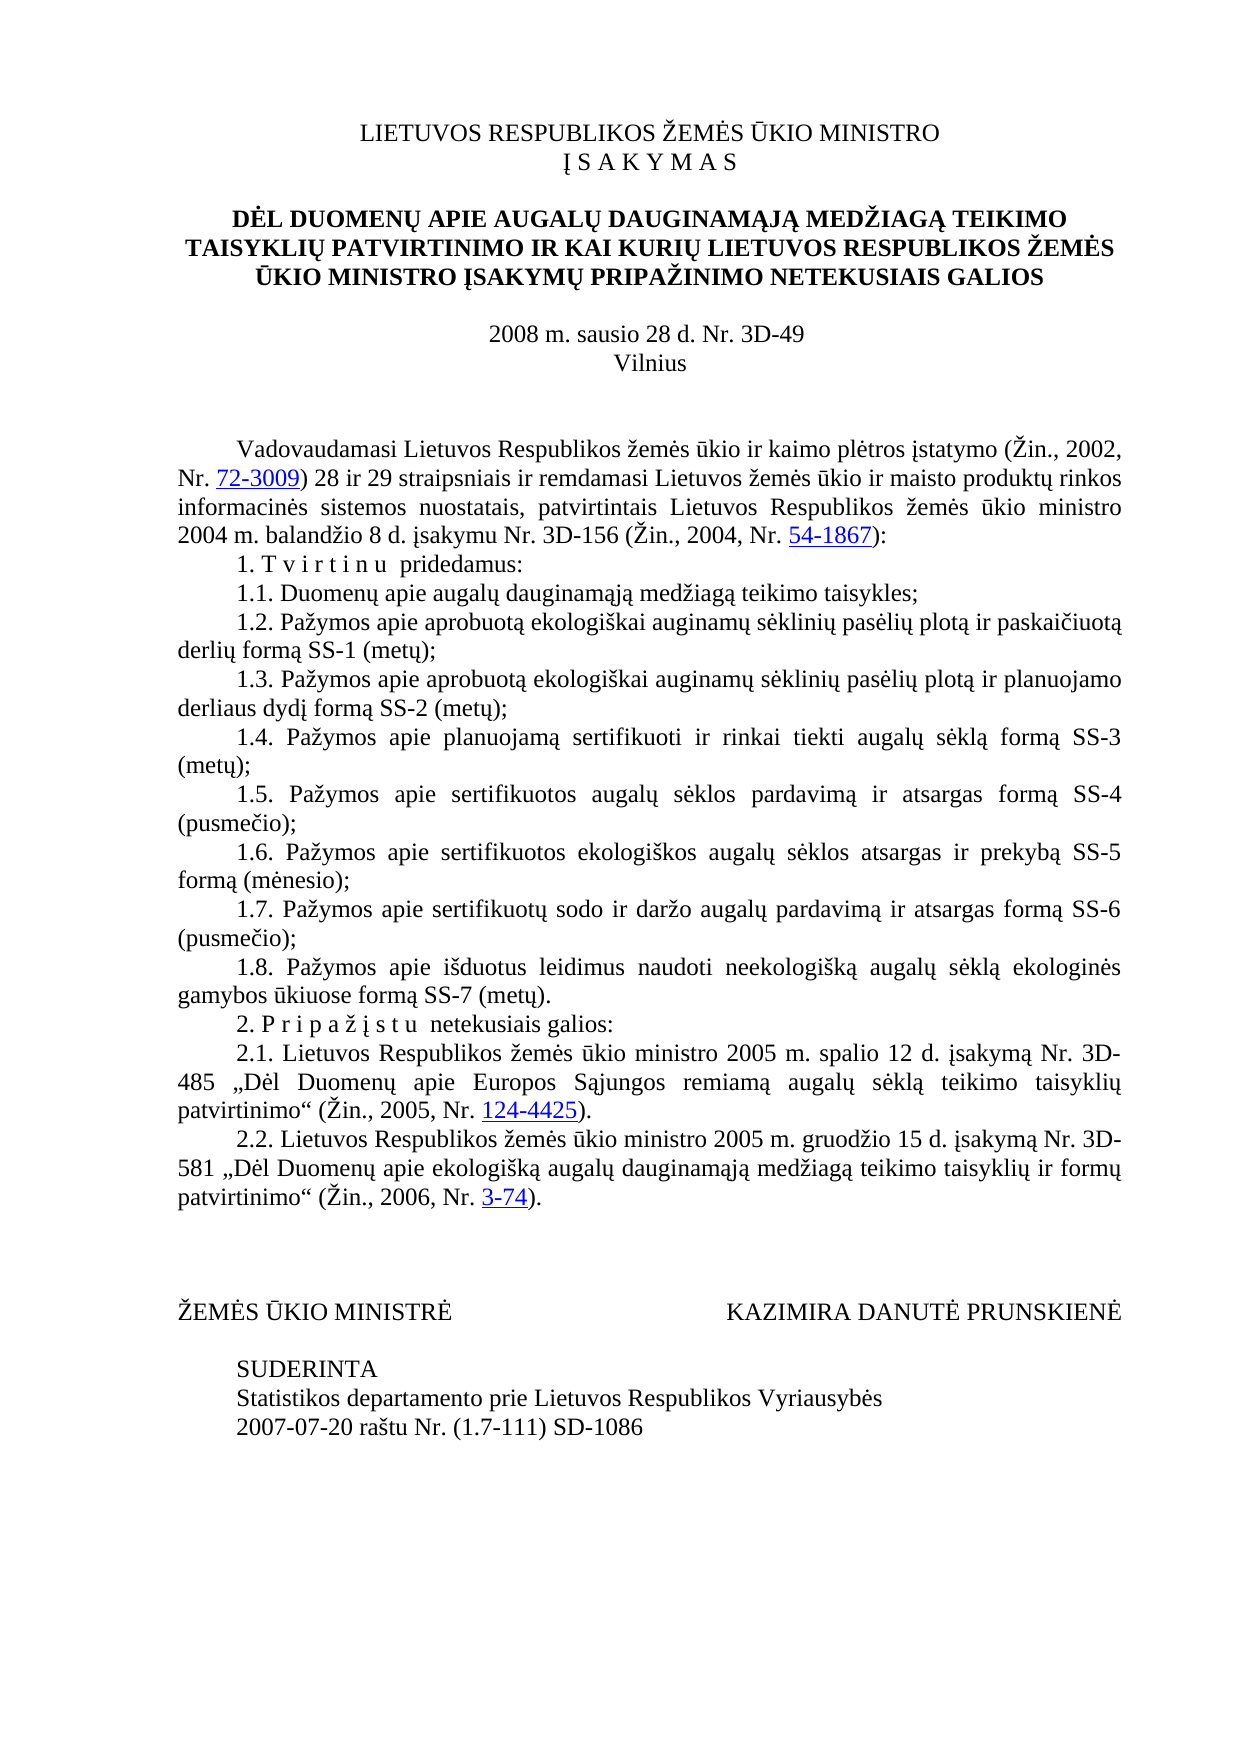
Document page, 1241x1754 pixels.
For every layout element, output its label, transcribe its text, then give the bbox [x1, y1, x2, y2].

text 1.2. Pažymos apie aprobuotą ekologiškai auginamų sėklinių pasėlių plotą ir paskaičiuotą derlių formą SS-1 (metų); [177, 607, 1122, 664]
text ĮSAKYMAS [177, 147, 1122, 176]
text 2008 m. sausio 28 d. Nr. 3D-49 [177, 319, 1122, 348]
text 1.3. Pažymos apie aprobuotą ekologiškai auginamų sėklinių pasėlių plotą ir planuojamo derliaus dydį formą SS-2 (metų); [177, 664, 1122, 722]
text LIETUVOS RESPUBLIKOS ŽEMĖS ŪKIO MINISTRO [177, 118, 1122, 147]
text SUDERINTA [236, 1354, 1122, 1383]
text 1.1. Duomenų apie augalų dauginamąją medžiagą teikimo taisykles; [177, 578, 1122, 607]
text 1.6. Pažymos apie sertifikuotos ekologiškos augalų sėklos atsargas ir prekybą SS-5 formą (mėnesio); [177, 837, 1122, 894]
text 2. Pripažįstu netekusiais galios: [177, 1009, 1122, 1038]
text 1.7. Pažymos apie sertifikuotų sodo ir daržo augalų pardavimą ir atsargas formą SS-6 (pusmečio); [177, 894, 1122, 952]
text 2007-07-20 raštu Nr. (1.7-111) SD-1086 [236, 1412, 1122, 1441]
text ŽEMĖS ŪKIO MINISTRĖ KAZIMIRA DANUTĖ PRUNSKIENĖ [177, 1297, 1122, 1326]
text 1.8. Pažymos apie išduotus leidimus naudoti neekologišką augalų sėklą ekologinės gamybos ūkiuose formą SS-7 (metų). [177, 952, 1122, 1009]
text 2.1. Lietuvos Respublikos žemės ūkio ministro 2005 m. spalio 12 d. įsakymą Nr. 3D-485 „Dėl Duomenų apie Europos Sąjungos remiamą augalų sėklą teikimo taisyklių patvirtinimo“ (Žin., 2005, Nr. 124-4425). [177, 1038, 1122, 1124]
text Vadovaudamasi Lietuvos Respublikos žemės ūkio ir kaimo plėtros įstatymo (Žin., 2002, Nr. 72-3009) 28 ir 29 straipsniais ir remdamasi Lietuvos žemės ūkio ir maisto produktų rinkos informacinės sistemos nuostatais, patvirtintais Lietuvos Respublikos žemės ūkio ministro 2004 m. balandžio 8 d. įsakymu Nr. 3D-156 (Žin., 2004, Nr. 54-1867): [177, 434, 1122, 549]
text DĖL DUOMENŲ APIE AUGALŲ DAUGINAMĄJĄ MEDŽIAGĄ TEIKIMO TAISYKLIŲ PATVIRTINIMO IR KAI KURIŲ LIETUVOS RESPUBLIKOS ŽEMĖS ŪKIO MINISTRO ĮSAKYMŲ PRIPAŽINIMO NETEKUSIAIS GALIOS [177, 204, 1122, 291]
text Statistikos departamento prie Lietuvos Respublikos Vyriausybės [236, 1383, 1122, 1412]
text 1.4. Pažymos apie planuojamą sertifikuoti ir rinkai tiekti augalų sėklą formą SS-3 (metų); [177, 722, 1122, 779]
text 2.2. Lietuvos Respublikos žemės ūkio ministro 2005 m. gruodžio 15 d. įsakymą Nr. 3D-581 „Dėl Duomenų apie ekologišką augalų dauginamąją medžiagą teikimo taisyklių ir formų patvirtinimo“ (Žin., 2006, Nr. 3-74). [177, 1124, 1122, 1211]
text Vilnius [177, 348, 1122, 377]
text 1. Tvirtinu pridedamus: [177, 549, 1122, 578]
text 1.5. Pažymos apie sertifikuotos augalų sėklos pardavimą ir atsargas formą SS-4 (pusmečio); [177, 779, 1122, 837]
